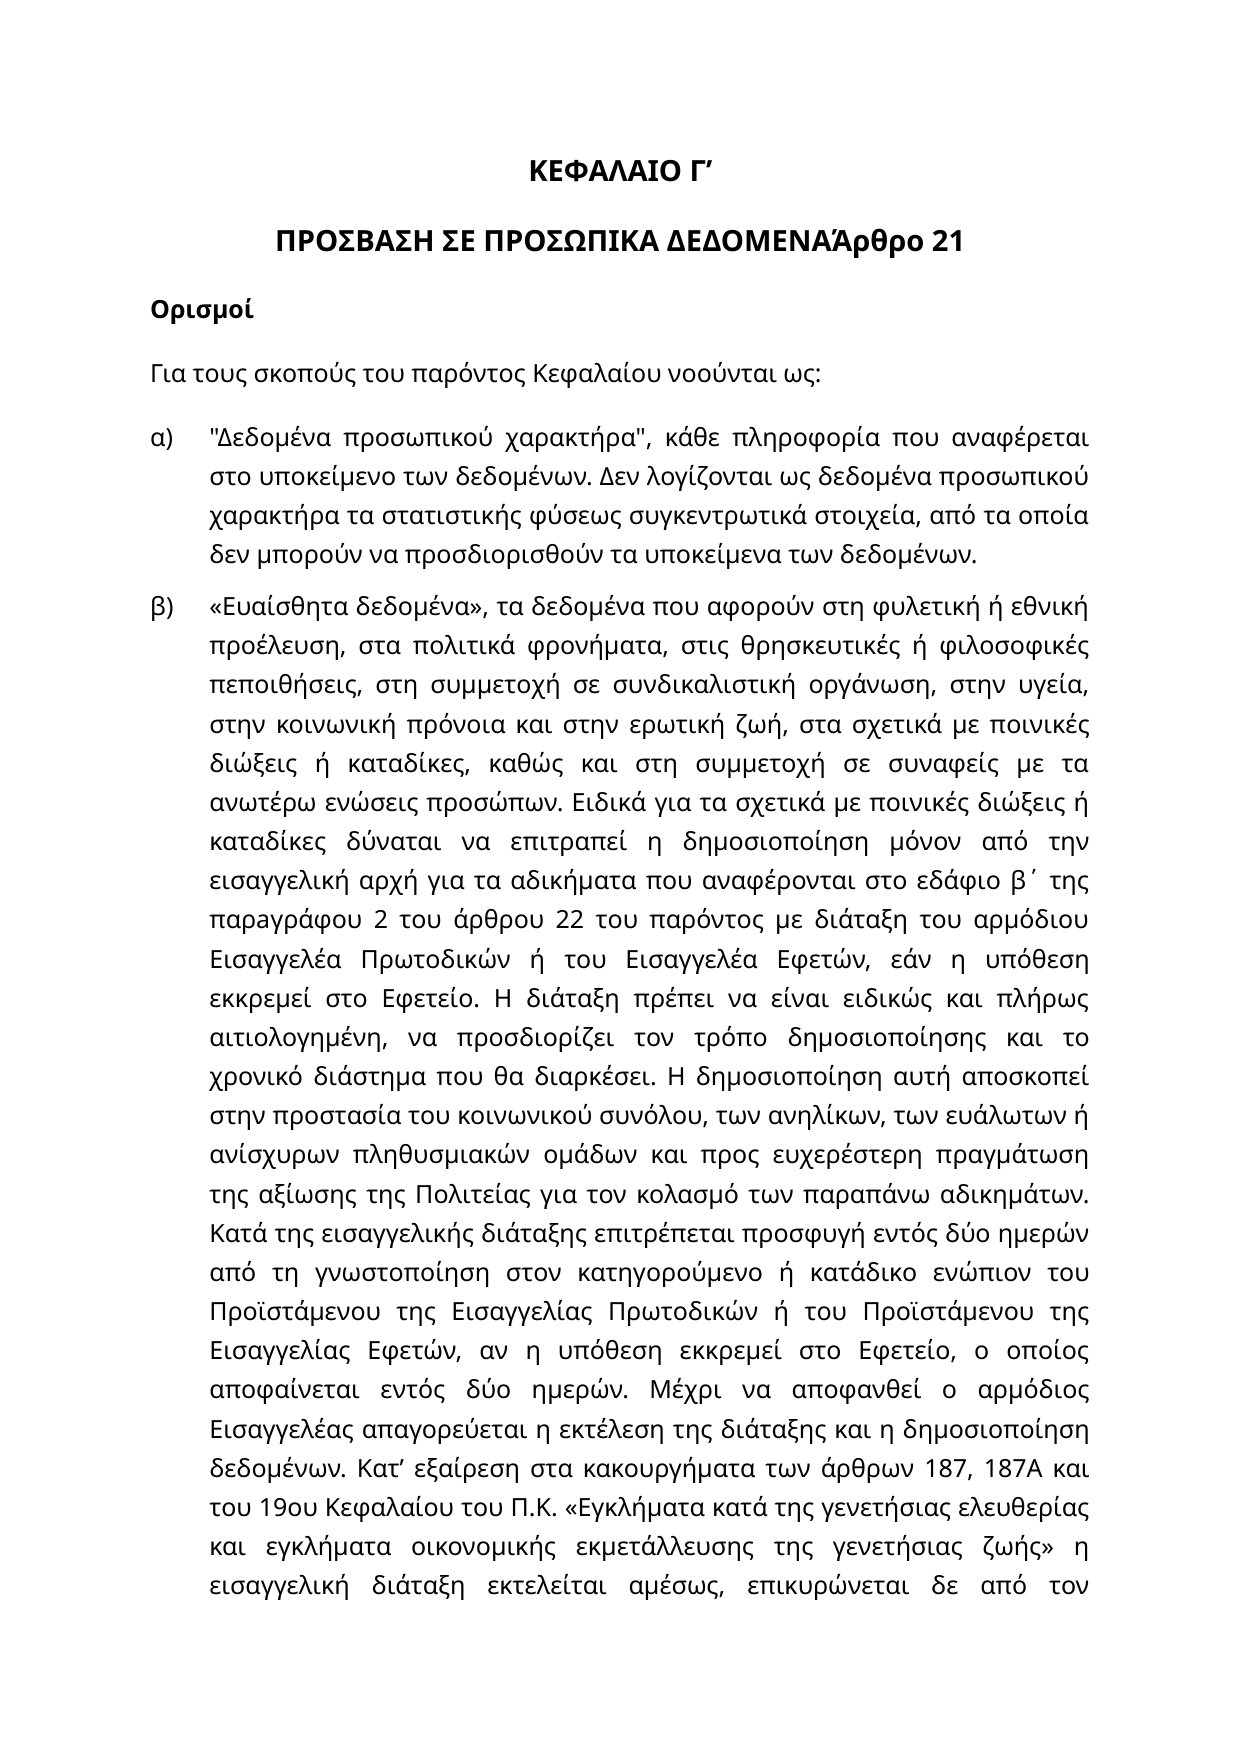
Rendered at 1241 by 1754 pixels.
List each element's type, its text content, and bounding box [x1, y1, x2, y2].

text Για τους σκοπούς του παρόντος Κεφαλαίου νοούνται ως: [150, 355, 1090, 389]
text Ορισμοί [150, 291, 1090, 325]
subtitle ΠΡΟΣΒΑΣΗ ΣΕ ΠΡΟΣΩΠΙΚΑ ΔΕΔΟΜΕΝΑΆρθρο 21 [150, 221, 1090, 260]
list α) "Δεδομένα προσωπικού χαρακτήρα", κάθε πληροφορία που αναφέρεται στο υποκείμενο των δεδομένων. Δεν λογίζονται ως δεδομένα προσωπικού χαρακτήρα τα στατιστικής φύσεως συγκεντρωτικά στοιχεία, από τα οποία δεν μπορούν να προσδιορισθούν τα υποκείμενα των δεδομένων. [150, 419, 1090, 571]
subtitle ΚΕΦΑΛΑΙΟ Γ’ [150, 150, 1090, 190]
list β) «Ευαίσθητα δεδομένα», τα δεδομένα που αφορούν στη φυλετική ή εθνική προέλευση, στα πολιτικά φρονήματα, στις θρησκευτικές ή φιλοσοφικές πεποιθήσεις, στη συμμετοχή σε συνδικαλιστική οργάνωση, στην υγεία, στην κοινωνική πρόνοια και στην ερωτική ζωή, στα σχετικά με ποινικές διώξεις ή καταδίκες, καθώς και στη συμμετοχή σε συναφείς με τα ανωτέρω ενώσεις προσώπων. Ειδικά για τα σχετικά με ποινικές διώξεις ή καταδίκες δύναται να επιτραπεί η δημοσιοποίηση μόνον από την εισαγγελική αρχή για τα αδικήματα που αναφέρονται στο εδάφιο β΄ της παρaγράφου 2 του άρθρου 22 του παρόντος με διάταξη του αρμόδιου Εισαγγελέα Πρωτοδικών ή του Εισαγγελέα Εφετών, εάν η υπόθεση εκκρεμεί στο Εφετείο. Η διάταξη πρέπει να είναι ειδικώς και πλήρως αιτιολογημένη, να προσδιορίζει τον τρόπο δημοσιοποίησης και το χρονικό διάστημα που θα διαρκέσει. Η δημοσιοποίηση αυτή αποσκοπεί στην προστασία του κοινωνικού συνόλου, των ανηλίκων, των ευάλωτων ή ανίσχυρων πληθυσμιακών ομάδων και προς ευχερέστερη πραγμάτωση της αξίωσης της Πολιτείας για τον κολασμό των παραπάνω αδικημάτων. Κατά της εισαγγελικής διάταξης επιτρέπεται προσφυγή εντός δύο ημερών από τη γνωστοποίηση στον κατηγορούμενο ή κατάδικο ενώπιον του Προϊστάμενου της Εισαγγελίας Πρωτοδικών ή του Προϊστάμενου της Εισαγγελίας Εφετών, αν η υπόθεση εκκρεμεί στο Εφετείο, ο οποίος αποφαίνεται εντός δύο ημερών. Μέχρι να αποφανθεί ο αρμόδιος Εισαγγελέας απαγορεύεται η εκτέλεση της διάταξης και η δημοσιοποίηση δεδομένων. Κατ’ εξαίρεση στα κακουργήματα των άρθρων 187, 187Α και του 19ου Κεφαλαίου του Π.Κ. «Εγκλήματα κατά της γενετήσιας ελευθερίας και εγκλήματα οικονομικής εκμετάλλευσης της γενετήσιας ζωής» η εισαγγελική διάταξη εκτελείται αμέσως, επικυρώνεται δε από τον [150, 589, 1090, 1602]
